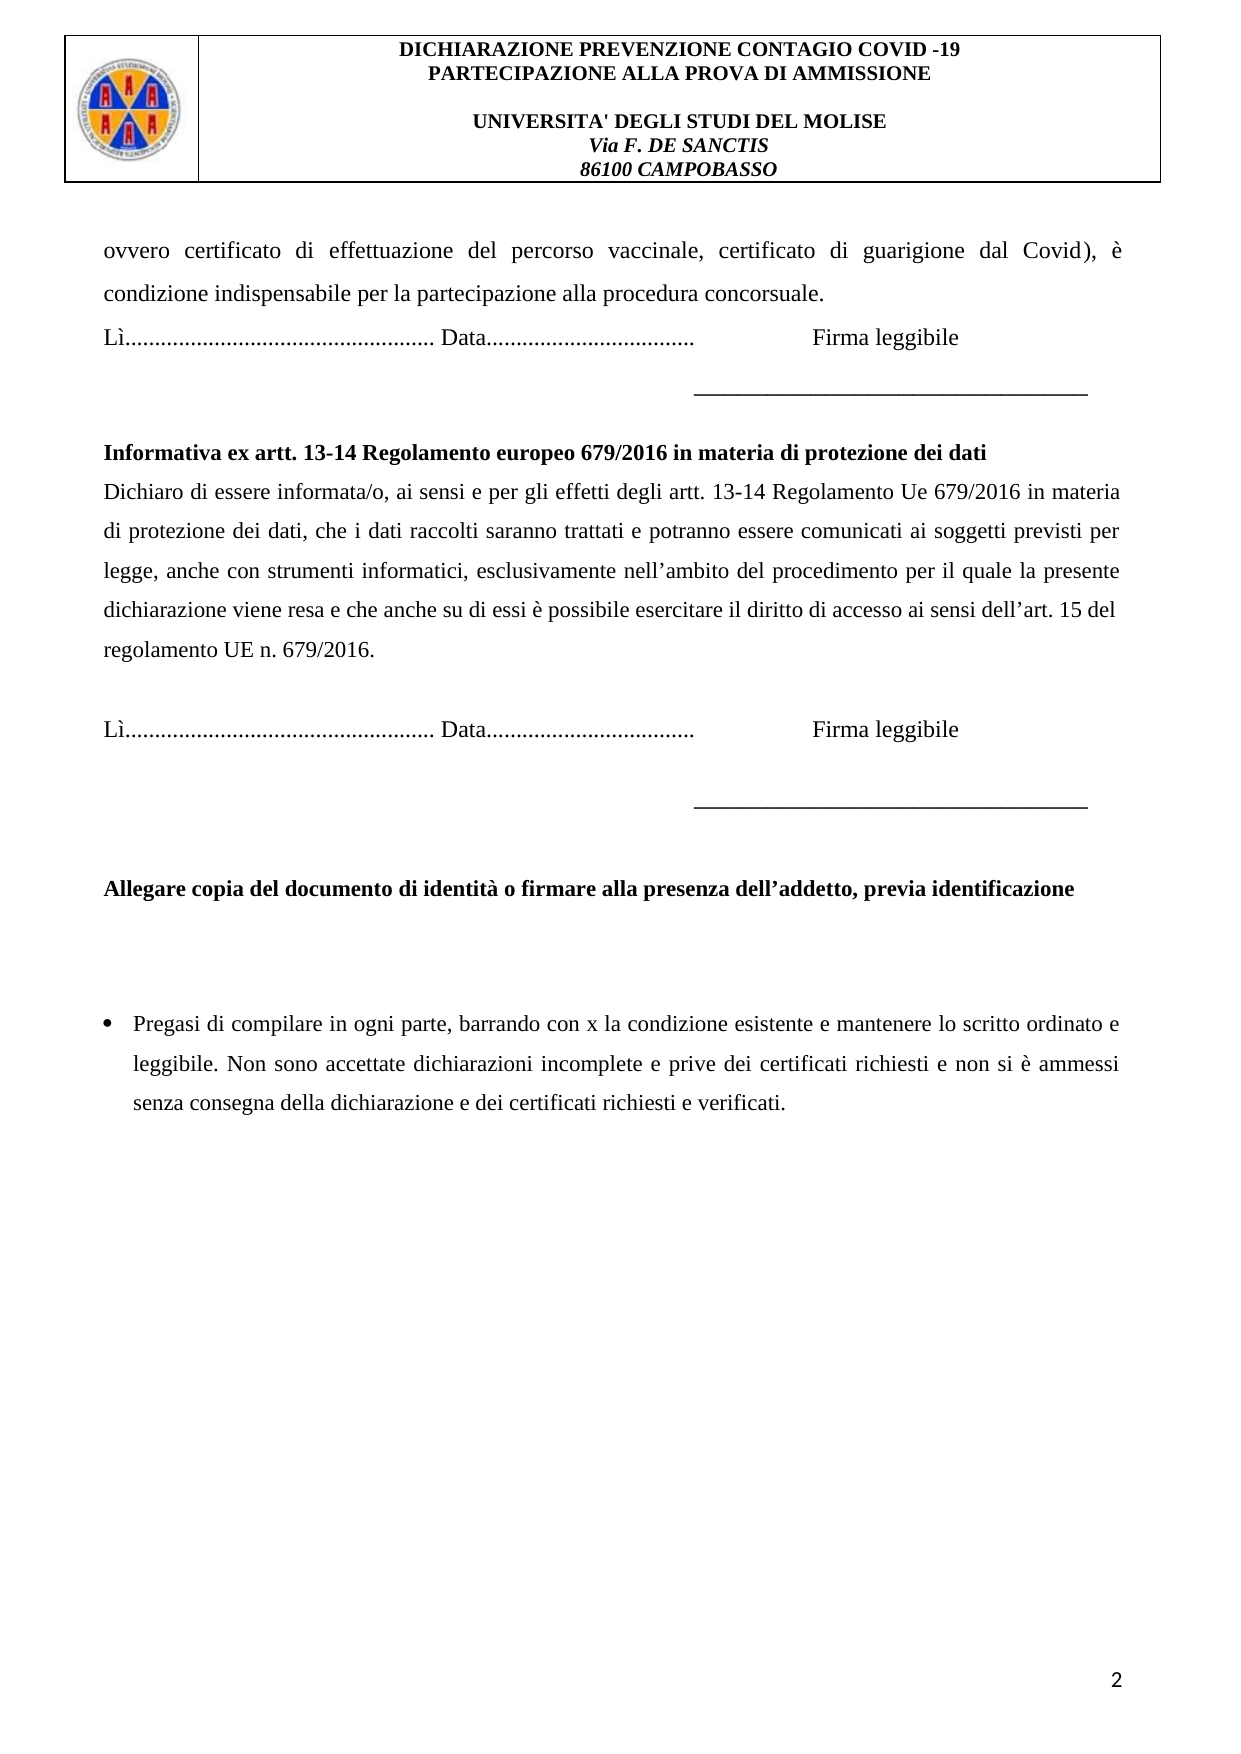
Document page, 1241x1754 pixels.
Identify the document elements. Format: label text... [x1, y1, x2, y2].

text Allegare copia del documento di identità o firmare alla presenza dell’addetto, previa identificazione [103, 875, 1122, 901]
text Lì.................................................... Data................................... Firma leggibile [103, 715, 1122, 758]
text ovvero certificato di effettuazione del percorso vaccinale, certificato di guarigione dal Covid), è condizione indispensabile per la partecipazione alla procedura concorsuale. [103, 236, 1122, 322]
text Informativa ex artt. 13-14 Regolamento europeo 679/2016 in materia di protezione dei dati [103, 439, 1122, 465]
text Lì.................................................... Data................................... Firma leggibile [103, 322, 1122, 366]
text regolamento UE n. 679/2016. [103, 636, 1122, 662]
list Pregasi di compilare in ogni parte, barrando con x la condizione esistente e mantenere lo scritto ordinato e leggibile. Non sono accettate dichiarazioni incomplete e prive dei certificati richiesti e non si è ammessi senza consegna della dichiarazione e dei certificati richiesti e verificati. [103, 1010, 1122, 1116]
text ___________________________ [694, 778, 1122, 811]
text ___________________________ [694, 366, 1122, 399]
text Dichiaro di essere informata/o, ai sensi e per gli effetti degli artt. 13-14 Regolamento Ue 679/2016 in materia di protezione dei dati, che i dati raccolti saranno trattati e potranno essere comunicati ai soggetti previsti per legge, anche con strumenti informatici, esclusivamente nell’ambito del procedimento per il quale la presente dichiarazione viene resa e che anche su di essi è possibile esercitare il diritto di accesso ai sensi dell’art. 15 del [103, 478, 1122, 623]
